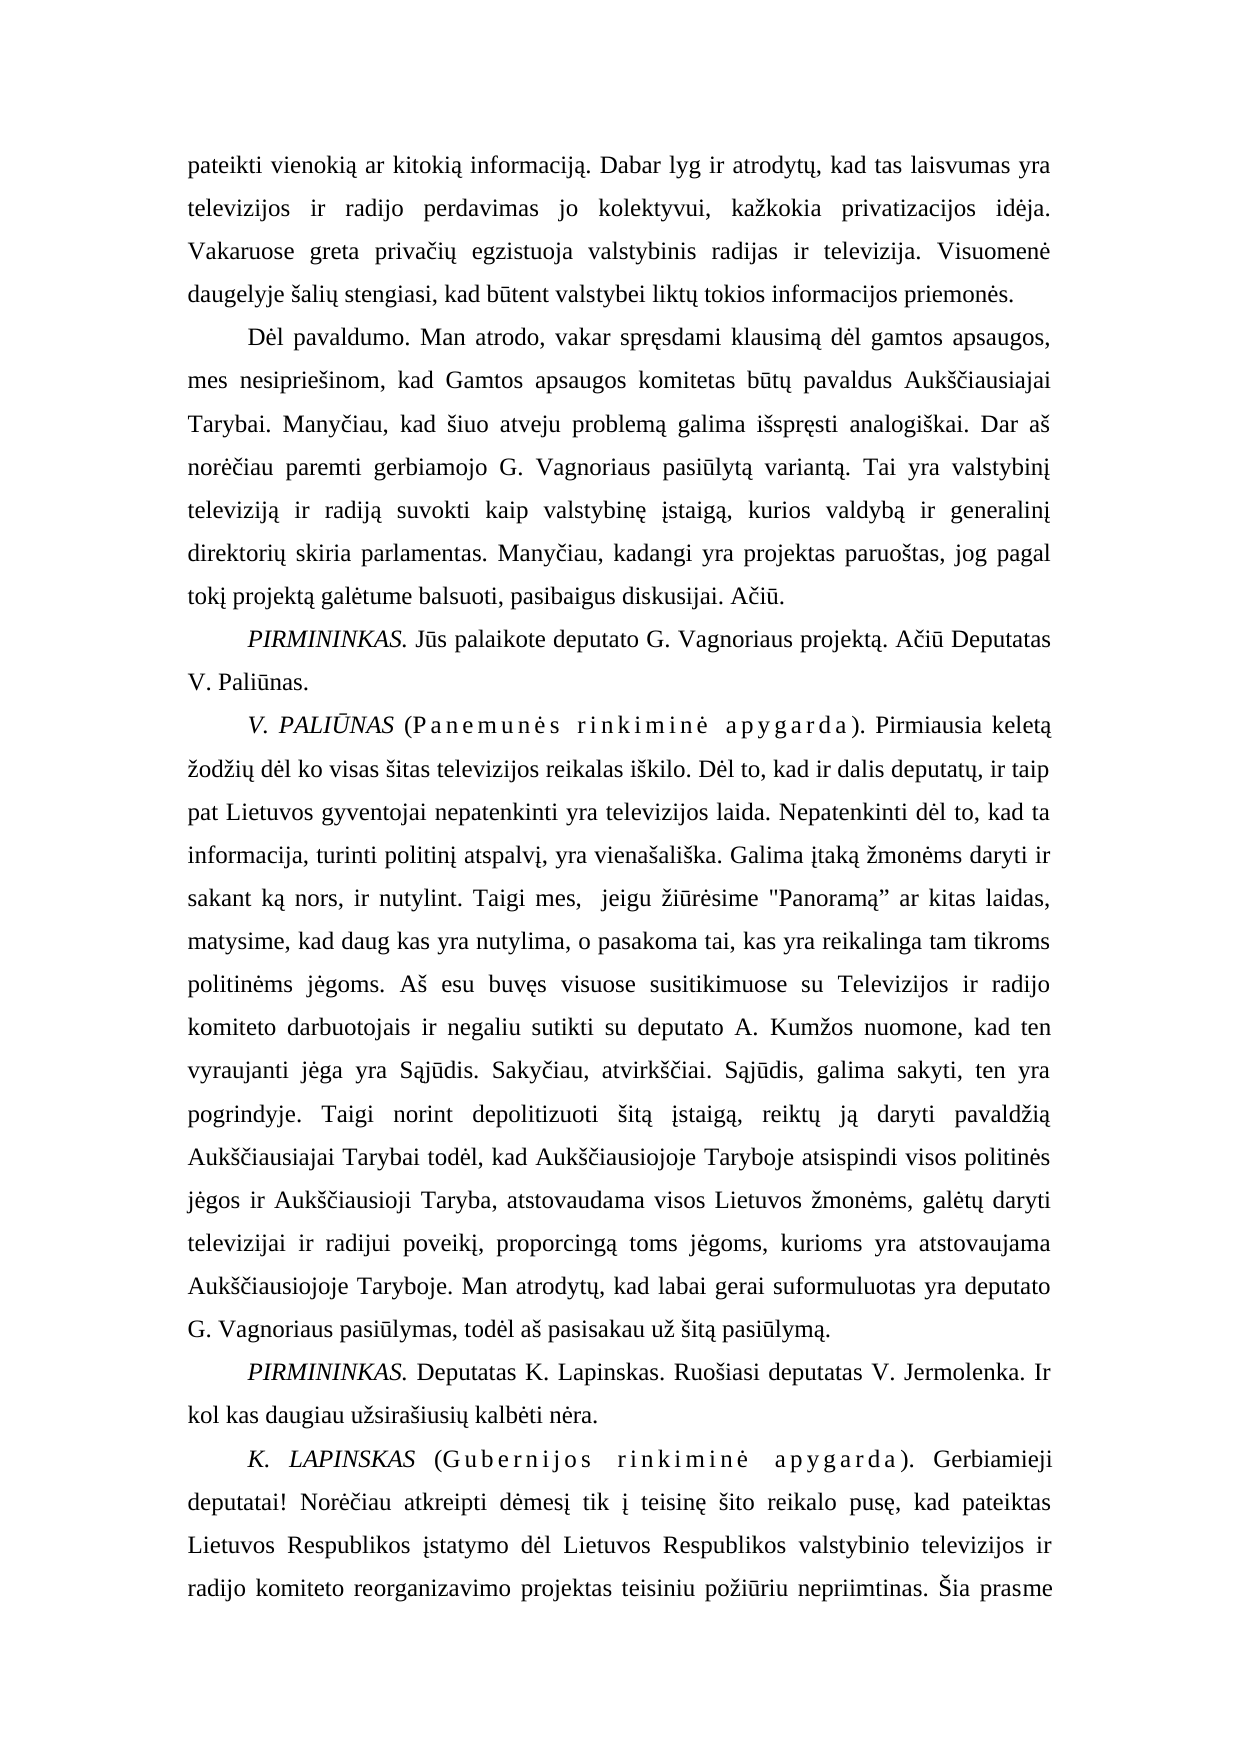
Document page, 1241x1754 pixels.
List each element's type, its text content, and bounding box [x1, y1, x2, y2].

text V. Paliūnas (Panemunės rinkiminė apygarda). Pirmiausia keletą žodžių dėl ko visas šitas televizijos reikalas iškilo. Dėl to, kad ir dalis deputatų, ir taip pat Lietuvos gyventojai nepatenkinti yra televizijos laida. Nepatenkinti dėl to, kad ta informacija, turinti politinį atspalvį, yra vienašališka. Galima įtaką žmonėms daryti ir sakant ką nors, ir nutylint. Taigi mes, jeigu žiūrėsime "Panoramą” ar kitas laidas, matysime, kad daug kas yra nutylima, o pasakoma tai, kas yra reikalinga tam tikroms politinėms jėgoms. Aš esu buvęs visuose susitikimuose su Televizijos ir radijo komiteto darbuotojais ir negaliu sutikti su deputato A. Kumžos nuomone, kad ten vyraujanti jėga yra Sąjūdis. Sakyčiau, atvirkščiai. Sąjūdis, galima sakyti, ten yra pogrindyje. Taigi norint depolitizuoti šitą įstaigą, reiktų ją daryti pavaldžią Aukščiausiajai Tarybai todėl, kad Aukščiausiojoje Taryboje atsispindi visos politinės jėgos ir Aukščiausioji Taryba, atstovauda­ma visos Lietuvos žmonėms, galėtų daryti televizijai ir radijui poveikį, proporcingą toms jėgoms, kurioms yra atstovaujama Aukščiausiojoje Taryboje. Man atrodytų, kad labai gerai suformuluotas yra deputato G. Vagnoriaus pasiūlymas, todėl aš pasi­sakau už šitą pasiūlymą. [187, 711, 1052, 1343]
text Pirmininkas. Jūs palaikote deputato G. Vagnoriaus projektą. Ačiū Deputatas V. Paliūnas. [187, 624, 1052, 696]
text pateikti vienokią ar kitokią informaciją. Dabar lyg ir atrodytų, kad tas laisvumas yra televizijos ir radijo perdavimas jo kolektyvui, kažkokia privatizacijos idėja. Vakaruose greta privačių egzistuoja valstybinis radijas ir televizija. Visuomenė daugelyje šalių stengiasi, kad būtent vals­tybei liktų tokios informacijos priemonės. [187, 150, 1052, 308]
text K. Lapinskas (Gubernijos rinkiminė apygarda). Gerbiamieji deputatai! Norėčiau atkreipti dėmesį tik į teisinę šito reikalo pusę, kad pateiktas Lietuvos Respublikos įstatymo dėl Lietuvos Respublikos valstybinio televizijos ir radijo komiteto re­organizavimo projektas teisiniu požiūriu nepriimtinas. Šia pras­me [187, 1444, 1053, 1602]
text Dėl pavaldumo. Man atrodo, vakar spręsdami klausimą dėl gamtos apsaugos, mes nesipriešinom, kad Gamtos apsaugos komitetas būtų pavaldus Aukščiausiajai Tarybai. Manyčiau, kad šiuo atveju problemą galima išspręsti analogiškai. Dar aš norėčiau paremti gerbiamojo G. Vagnoriaus pasiūlytą variantą. Tai yra valstybinį televiziją ir radiją suvokti kaip valstybinę įstaigą, kurios valdybą ir generalinį direktorių skiria parlamentas. Manyčiau, kadangi yra projektas paruoštas, jog pagal tokį projektą galėtume balsuoti, pasibaigus diskusijai. Ačiū. [187, 322, 1052, 610]
text Pirmininkas. Deputatas K. Lapinskas. Ruošiasi deputatas V. Jermolenka. Ir kol kas daugiau užsirašiusių kalbėti nėra. [187, 1357, 1052, 1429]
